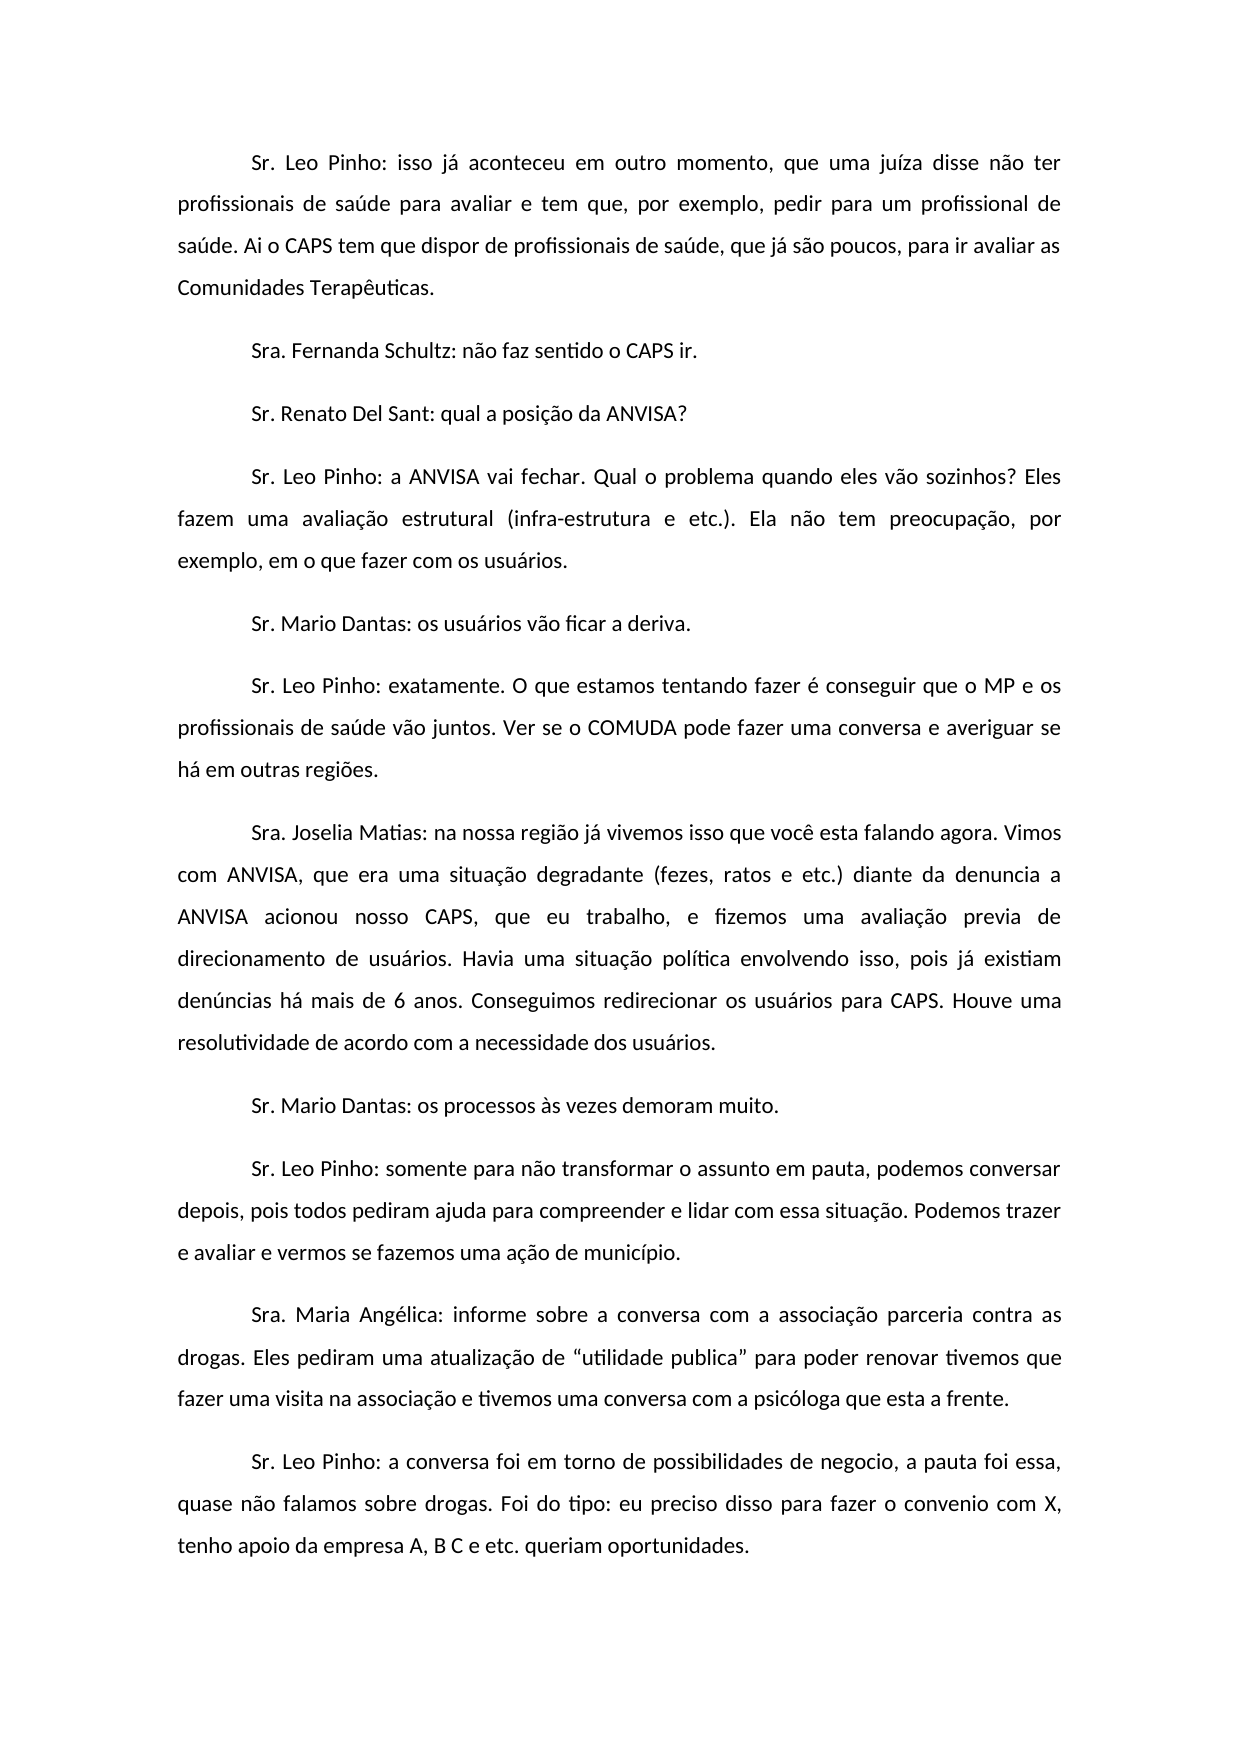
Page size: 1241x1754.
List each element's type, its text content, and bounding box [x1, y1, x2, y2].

text Sr. Leo Pinho: isso já aconteceu em outro momento, que uma juíza disse não ter profissionais de saúde para avaliar e tem que, por exemplo, pedir para um profissional de saúde. Ai o CAPS tem que dispor de profissionais de saúde, que já são poucos, para ir avaliar as Comunidades Terapêuticas. [177, 148, 1063, 302]
text Sra. Fernanda Schultz: não faz sentido o CAPS ir. [177, 336, 1063, 364]
text Sr. Mario Dantas: os usuários vão ficar a deriva. [177, 609, 1063, 637]
text Sr. Leo Pinho: exatamente. O que estamos tentando fazer é conseguir que o MP e os profissionais de saúde vão juntos. Ver se o COMUDA pode fazer uma conversa e averiguar se há em outras regiões. [177, 672, 1063, 783]
text Sr. Leo Pinho: a ANVISA vai fechar. Qual o problema quando eles vão sozinhos? Eles fazem uma avaliação estrutural (infra-estrutura e etc.). Ela não tem preocupação, por exemplo, em o que fazer com os usuários. [177, 462, 1063, 574]
text Sr. Leo Pinho: somente para não transformar o assunto em pauta, podemos conversar depois, pois todos pediram ajuda para compreender e lidar com essa situação. Podemos trazer e avaliar e vermos se fazemos uma ação de município. [177, 1154, 1063, 1266]
text Sr. Leo Pinho: a conversa foi em torno de possibilidades de negocio, a pauta foi essa, quase não falamos sobre drogas. Foi do tipo: eu preciso disso para fazer o convenio com X, tenho apoio da empresa A, B C e etc. queriam oportunidades. [177, 1447, 1063, 1559]
text Sr. Mario Dantas: os processos às vezes demoram muito. [177, 1091, 1063, 1119]
text Sr. Renato Del Sant: qual a posição da ANVISA? [177, 399, 1063, 427]
text Sra. Maria Angélica: informe sobre a conversa com a associação parceria contra as drogas. Eles pediram uma atualização de “utilidade publica” para poder renovar tivemos que fazer uma visita na associação e tivemos uma conversa com a psicóloga que esta a frente. [177, 1301, 1063, 1413]
text Sra. Joselia Matias: na nossa região já vivemos isso que você esta falando agora. Vimos com ANVISA, que era uma situação degradante (fezes, ratos e etc.) diante da denuncia a ANVISA acionou nosso CAPS, que eu trabalho, e fizemos uma avaliação previa de direcionamento de usuários. Havia uma situação política envolvendo isso, pois já existiam denúncias há mais de 6 anos. Conseguimos redirecionar os usuários para CAPS. Houve uma resolutividade de acordo com a necessidade dos usuários. [177, 818, 1063, 1056]
